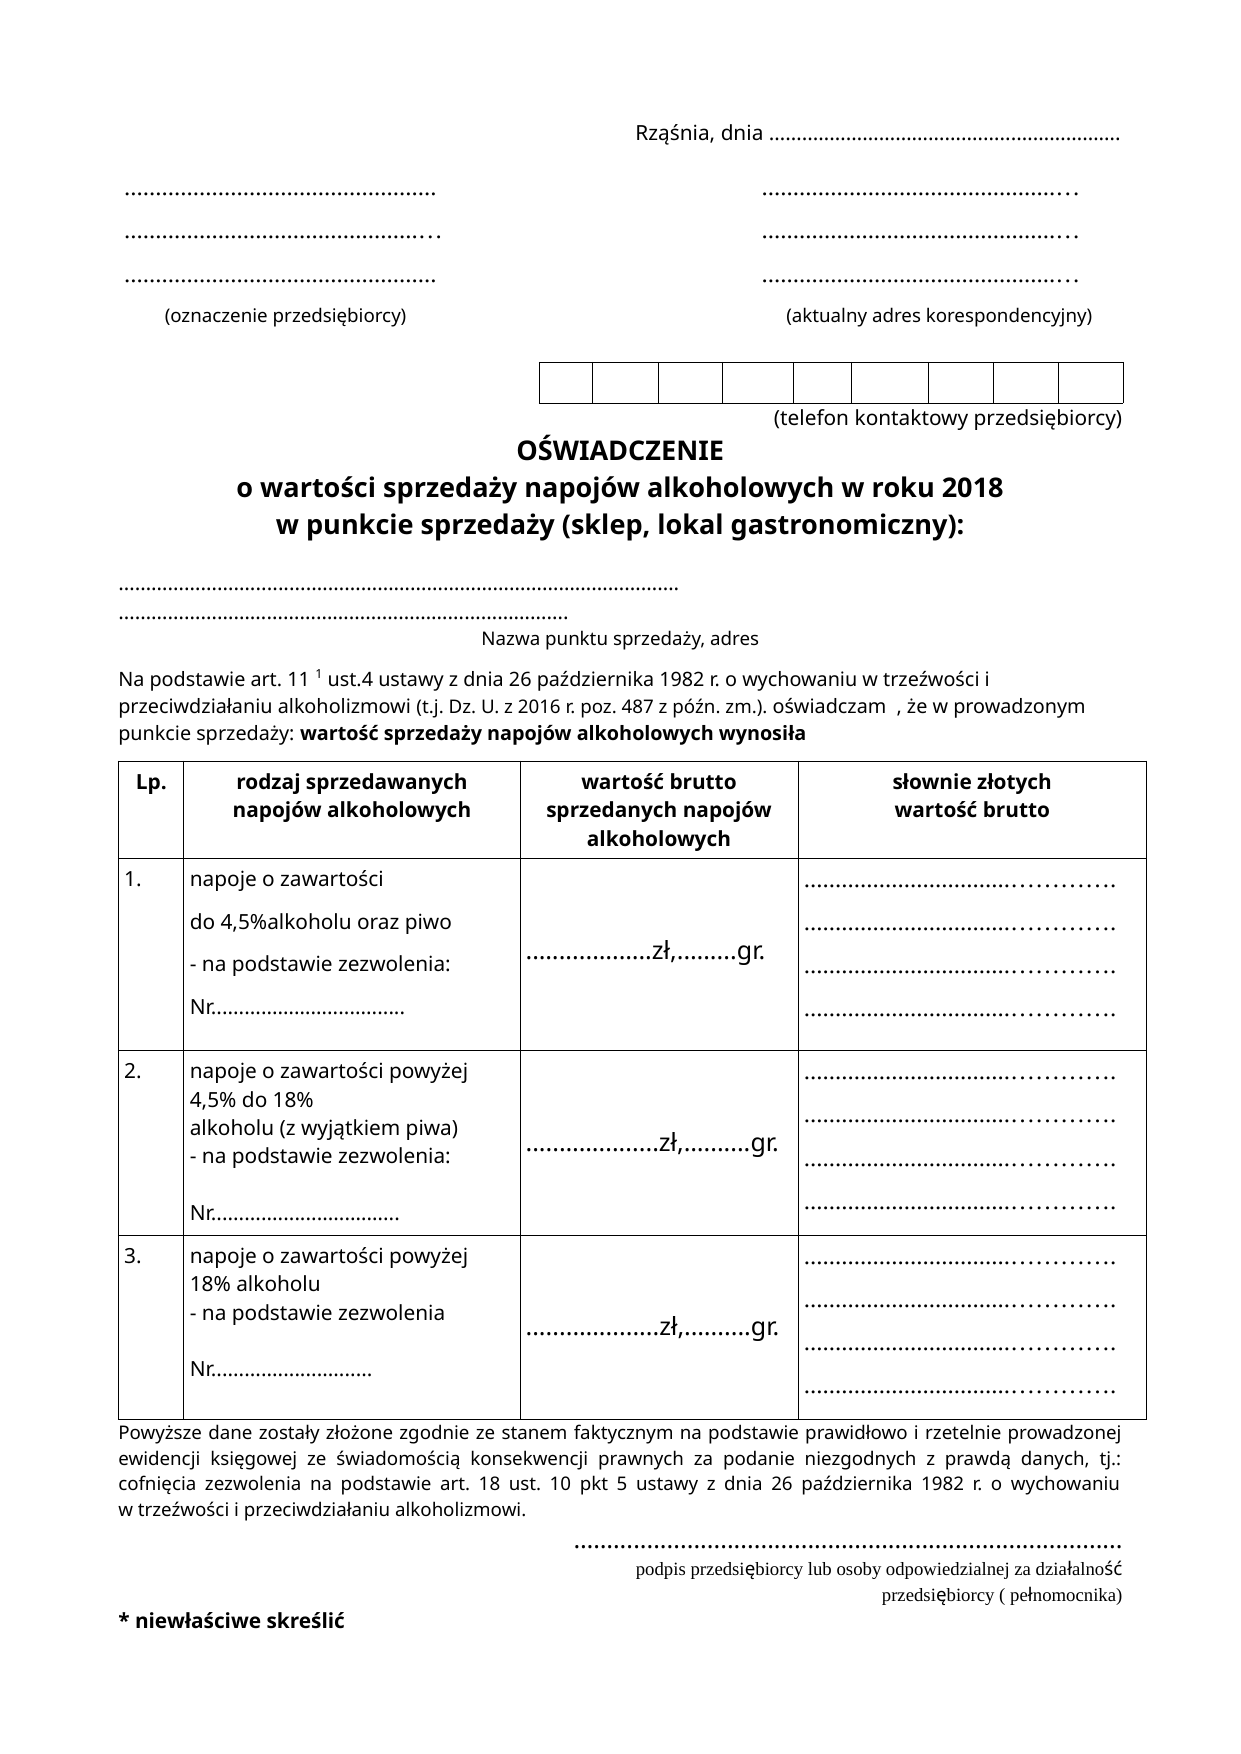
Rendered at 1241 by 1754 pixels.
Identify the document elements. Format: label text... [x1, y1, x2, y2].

text Na podstawie art. 11 1 ust.4 ustawy z dnia 26 października 1982 r. o wychowaniu w trzeźwości i przeciwdziałaniu alkoholizmowi (t.j. Dz. U. z 2016 r. poz. 487 z późn. zm.). oświadczam , że w prowadzonym punkcie sprzedaży: wartość sprzedaży napojów alkoholowych wynosiła [118, 665, 1122, 746]
table_header [794, 363, 851, 403]
text o wartości sprzedaży napojów alkoholowych w roku 2018 [118, 468, 1122, 505]
text * niewłaściwe skreślić [118, 1607, 1122, 1635]
table_cell 3. [119, 1236, 183, 1419]
table_header [929, 363, 993, 403]
text podpis przedsiębiorcy lub osoby odpowiedzialnej za działalność przedsiębiorcy ( pełnomocnika) [118, 1556, 1122, 1607]
table_cell 1. [119, 859, 183, 1050]
table_header [994, 363, 1058, 403]
table_header [659, 363, 722, 403]
table_header [453, 167, 756, 333]
text Rząśnia, dnia ……..……………………….……...………………. [118, 118, 1122, 147]
table_cell napoje o zawartości powyżej 18% alkoholu - na podstawie zezwolenia Nr............................. [184, 1236, 520, 1419]
table_cell ..….....….…..zł,.….....gr. [521, 859, 798, 1050]
text Nazwa punktu sprzedaży, adres [118, 625, 1122, 651]
table_header [593, 363, 658, 403]
table_header Lp. [119, 762, 183, 858]
text w punkcie sprzedaży (sklep, lokal gastronomiczny): [118, 505, 1122, 542]
table_cell 2. [119, 1051, 183, 1234]
table_cell .................................…………. .................................…………. .................................…………. .................................…………. [799, 859, 1146, 1050]
text ……............................................................................ [118, 1521, 1122, 1556]
text Powyższe dane zostały złożone zgodnie ze stanem faktycznym na podstawie prawidłowo i rzetelnie prowadzonej ewidencji księgowej ze świadomością konsekwencji prawnych za podanie niezgodnych z prawdą danych, tj.: cofnięcia zezwolenia na podstawie art. 18 ust. 10 pkt 5 ustawy z dnia 26 października 1982 r. o wychowaniu w trzeźwości i przeciwdziałaniu alkoholizmowi. [118, 1420, 1122, 1521]
table_header [723, 363, 793, 403]
table_cell .....…….........zł,….......gr. [521, 1051, 798, 1234]
table_header [1059, 363, 1123, 403]
table_cell .......…..........zł,.…......gr. [521, 1236, 798, 1419]
table_header [540, 363, 592, 403]
table_cell .................................…………. .................................…………. .................................…………. .................................…………. [799, 1236, 1146, 1419]
table_cell napoje o zawartości powyżej 4,5% do 18% alkoholu (z wyjątkiem piwa) - na podstawie zezwolenia: Nr.........................……... [184, 1051, 520, 1234]
text ……………………...........………………………………………………………….………………………………………………………………………. [118, 568, 1122, 625]
text OŚWIADCZENIE [118, 432, 1122, 468]
table_header słownie złotych wartość brutto [799, 762, 1146, 858]
table_cell .................................…………. .................................…………. .................................…………. .................................…………. [799, 1051, 1146, 1234]
table_header ...............................................… ...............................................… ...............................................… (aktualny adres korespondencyjny) [756, 167, 1123, 333]
table_header .................................................. ...............................................… .................................................. (oznaczenie przedsiębiorcy) [118, 167, 453, 333]
table_header wartość brutto sprzedanych napojów alkoholowych [521, 762, 798, 858]
text (telefon kontaktowy przedsiębiorcy) [118, 403, 1122, 432]
table_cell napoje o zawartości do 4,5%alkoholu oraz piwo - na podstawie zezwolenia: Nr............……….............. [184, 859, 520, 1050]
table_header [852, 363, 928, 403]
table_header rodzaj sprzedawanych napojów alkoholowych [184, 762, 520, 858]
